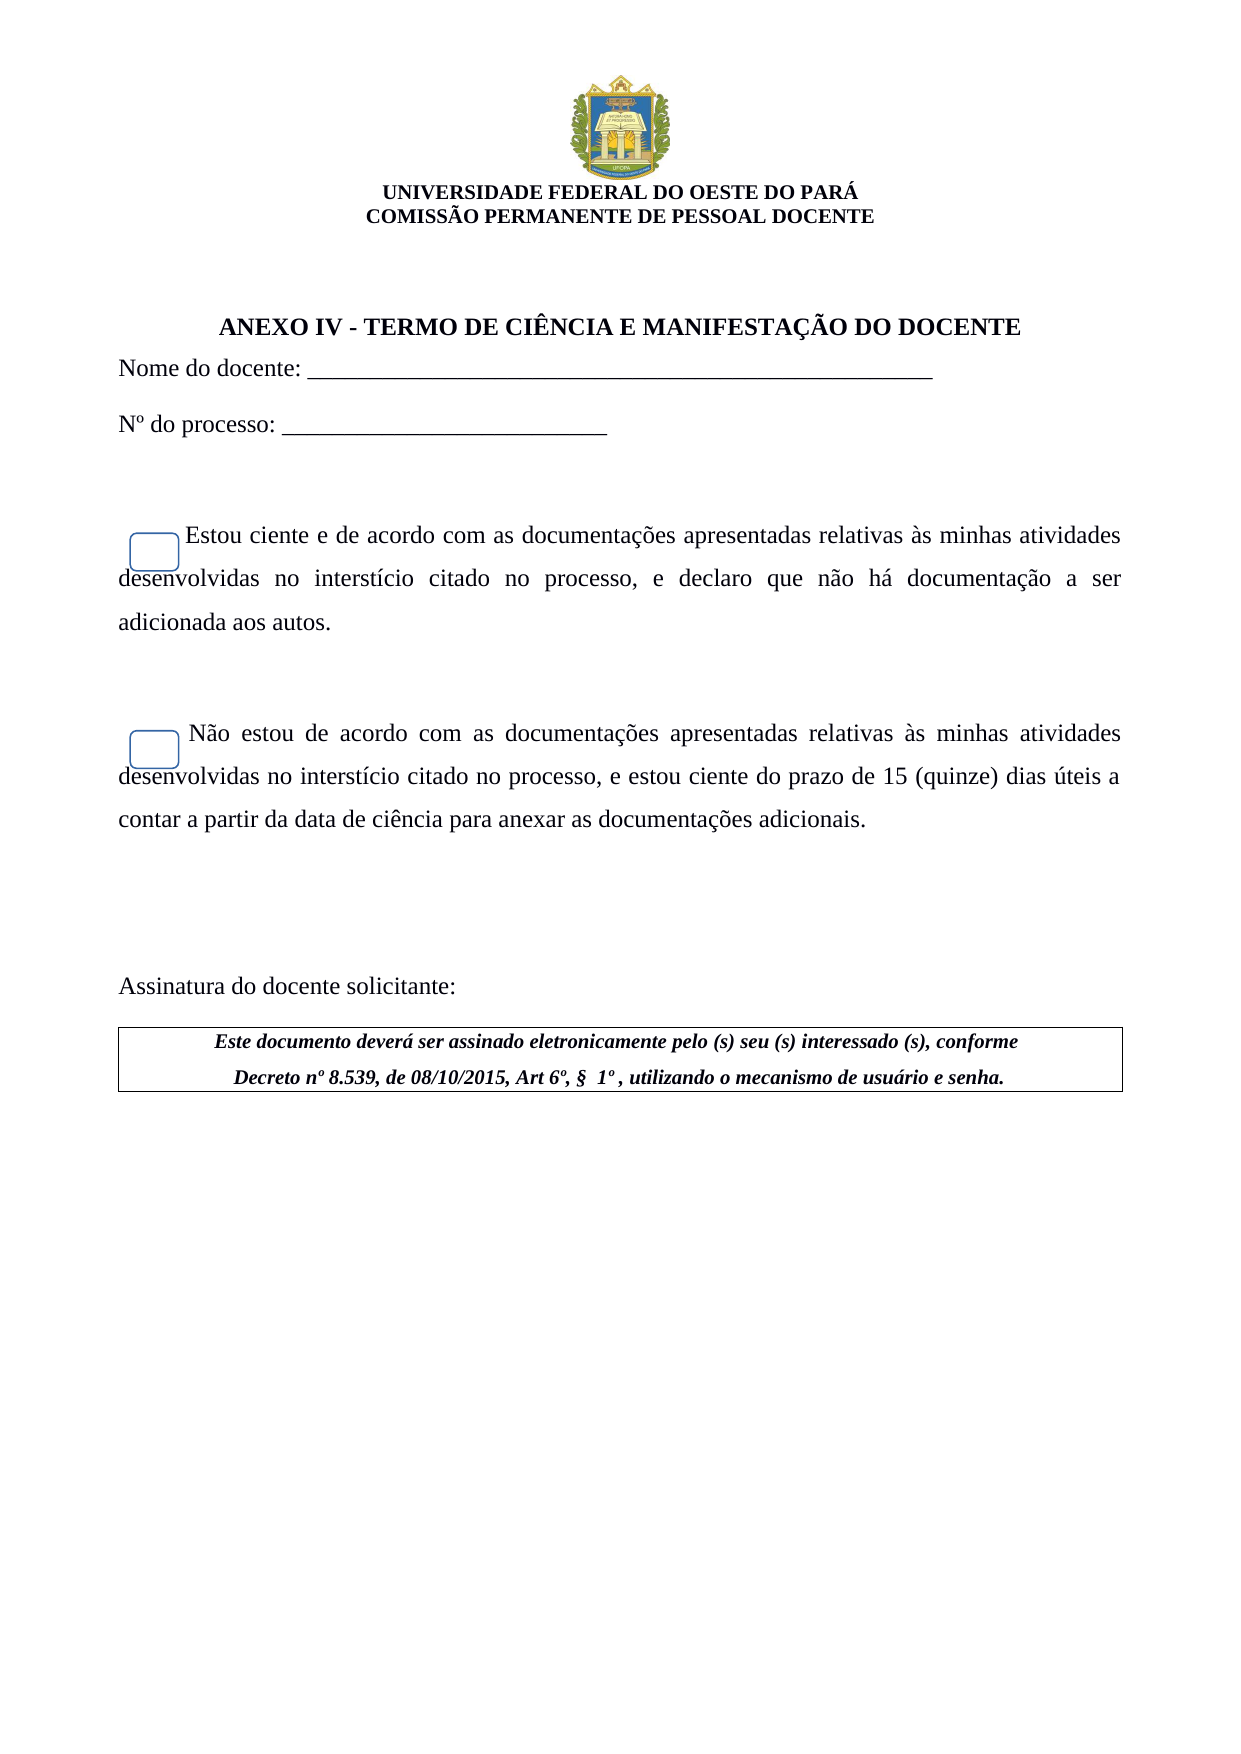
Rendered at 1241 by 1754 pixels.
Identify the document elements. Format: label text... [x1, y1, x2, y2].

text Este documento deverá ser assinado eletronicamente pelo (s) seu (s) interessado (s), conforme [119, 1028, 1122, 1053]
text Estou ciente e de acordo com as documentações apresentadas relativas às minhas atividades desenvolvidas no interstício citado no processo, e declaro que não há documentação a ser adicionada aos autos. [118, 520, 1122, 635]
text Nº do processo: __________________________ [118, 409, 1122, 438]
text ANEXO IV - TERMO DE CIÊNCIA E MANIFESTAÇÃO DO DOCENTE [118, 312, 1122, 341]
text Não estou de acordo com as documentações apresentadas relativas às minhas atividades desenvolvidas no interstício citado no processo, e estou ciente do prazo de 15 (quinze) dias úteis a contar a partir da data de ciência para anexar as documentações adicionais. [118, 718, 1122, 833]
text Assinatura do docente solicitante: [118, 971, 1122, 1000]
text Nome do docente: __________________________________________________ [118, 353, 1122, 382]
text Decreto nº 8.539, de 08/10/2015, Art 6º, § 1º , utilizando o mecanismo de usuário e senha. [119, 1063, 1122, 1091]
